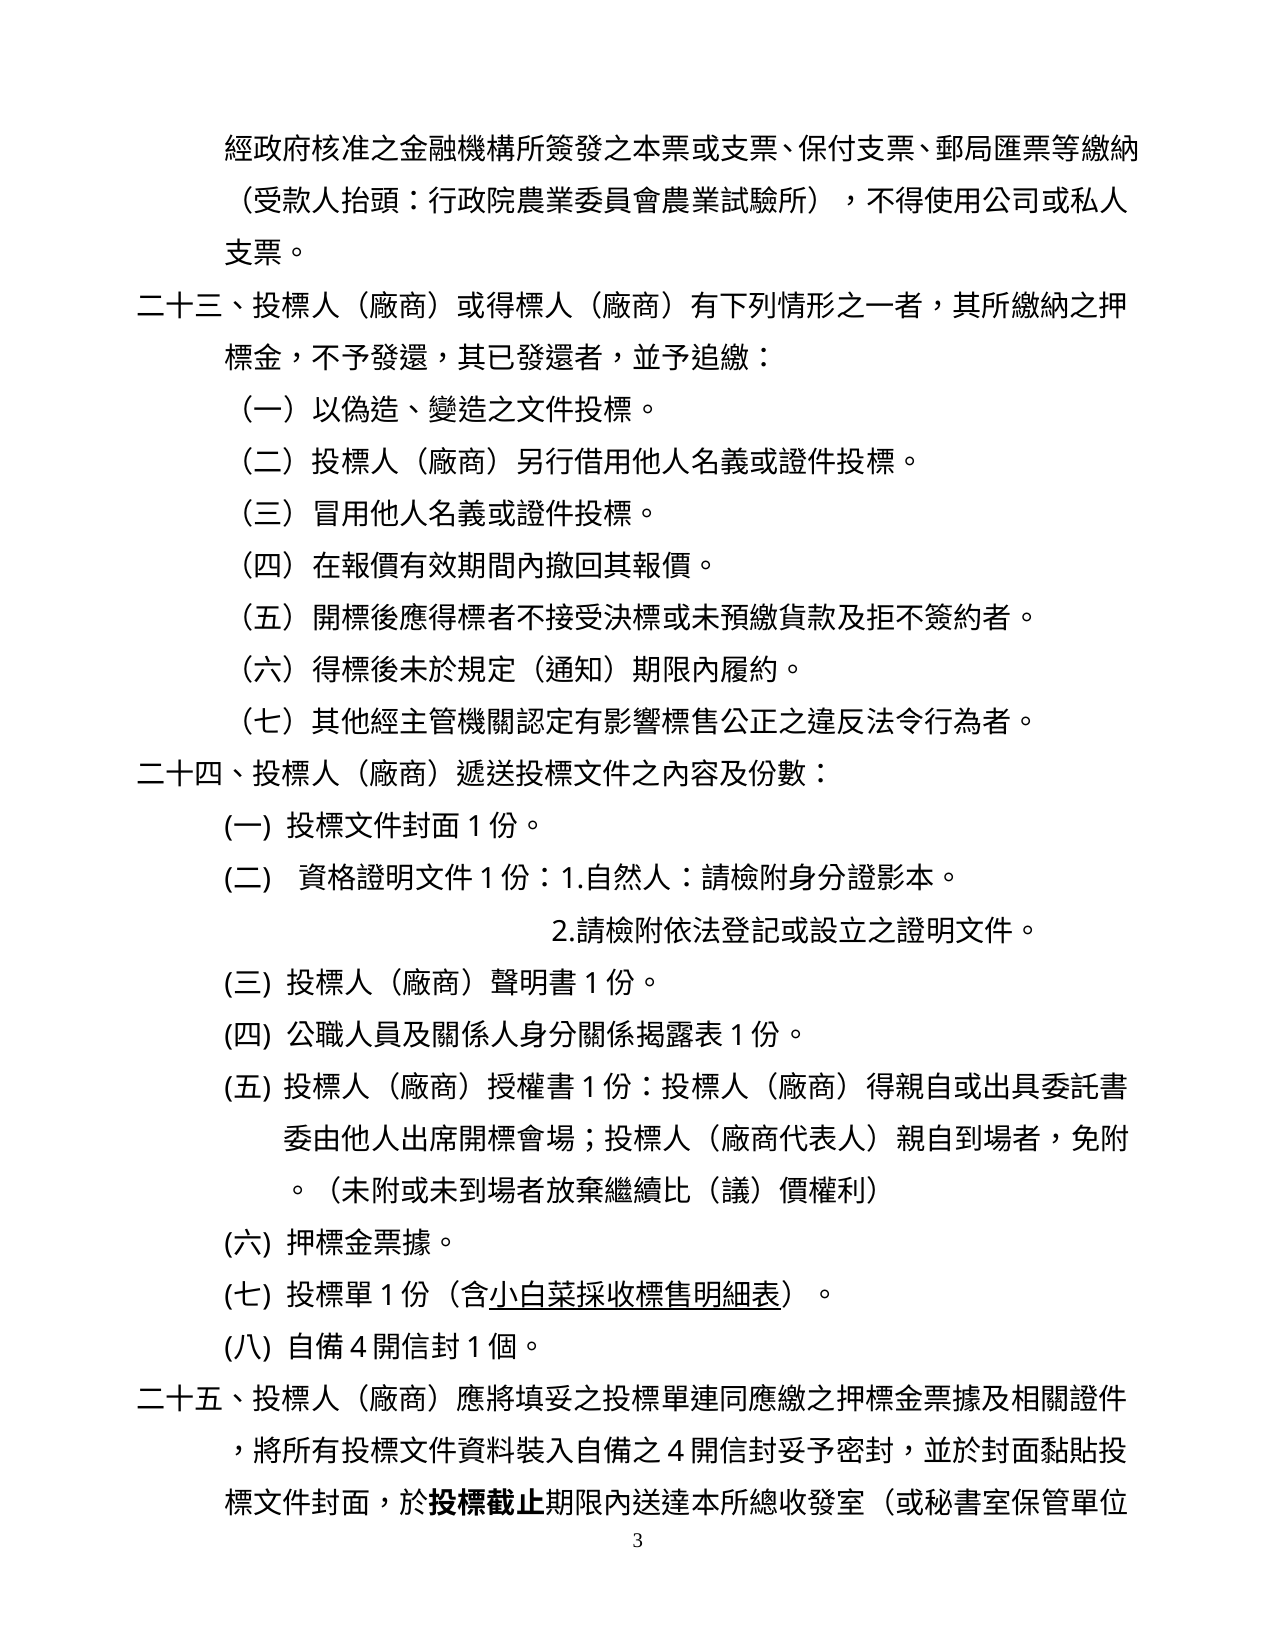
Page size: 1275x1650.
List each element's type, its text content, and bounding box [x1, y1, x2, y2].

text （七）其他經主管機關認定有影響標售公正之違反法令行為者。 [224, 691, 1139, 743]
text 二十四、投標人（廠商）遞送投標文件之內容及份數： [136, 743, 1139, 795]
list 押標金票據。 [136, 1212, 1139, 1264]
text （三）冒用他人名義或證件投標。 [224, 483, 1139, 535]
list 投標單1份（含小白菜採收標售明細表）。 [136, 1264, 1139, 1316]
text 二十三、投標人（廠商）或得標人（廠商）有下列情形之一者，其所繳納之押標金，不予發還，其已發還者，並予追繳： [136, 274, 1139, 378]
text （二）投標人（廠商）另行借用他人名義或證件投標。 [136, 431, 1139, 483]
list 投標文件封面1份。 [136, 795, 1139, 847]
list 投標人（廠商）聲明書1份。 [136, 951, 1139, 1003]
text （一）以偽造、變造之文件投標。 [224, 378, 1139, 431]
list 資格證明文件1份：1.自然人：請檢附身分證影本。 [224, 847, 1139, 899]
list 公職人員及關係人身分關係揭露表1份。 [136, 1003, 1139, 1056]
list 自備4開信封1個。 [136, 1316, 1139, 1368]
text （六）得標後未於規定（通知）期限內履約。 [224, 639, 1139, 691]
text （四）在報價有效期間內撤回其報價。 [224, 535, 1139, 587]
text （五）開標後應得標者不接受決標或未預繳貨款及拒不簽約者。 [224, 587, 1139, 639]
list 投標人（廠商）授權書1份：投標人（廠商）得親自或出具委託書委由他人出席開標會場；投標人（廠商代表人）親自到場者，免附。（未附或未到場者放棄繼續比（議）價權利） [224, 1056, 1139, 1212]
text 2.請檢附依法登記或設立之證明文件。 [298, 899, 1139, 951]
text 經政府核准之金融機構所簽發之本票或支票、保付支票、郵局匯票等繳納（受款人抬頭：行政院農業委員會農業試驗所），不得使用公司或私人支票。 [136, 118, 1139, 274]
text 二十五、投標人（廠商）應將填妥之投標單連同應繳之押標金票據及相關證件，將所有投標文件資料裝入自備之4開信封妥予密封，並於封面黏貼投標文件封面，於投標截止期限內送達本所總收發室（或秘書室保管單位 [136, 1368, 1139, 1524]
